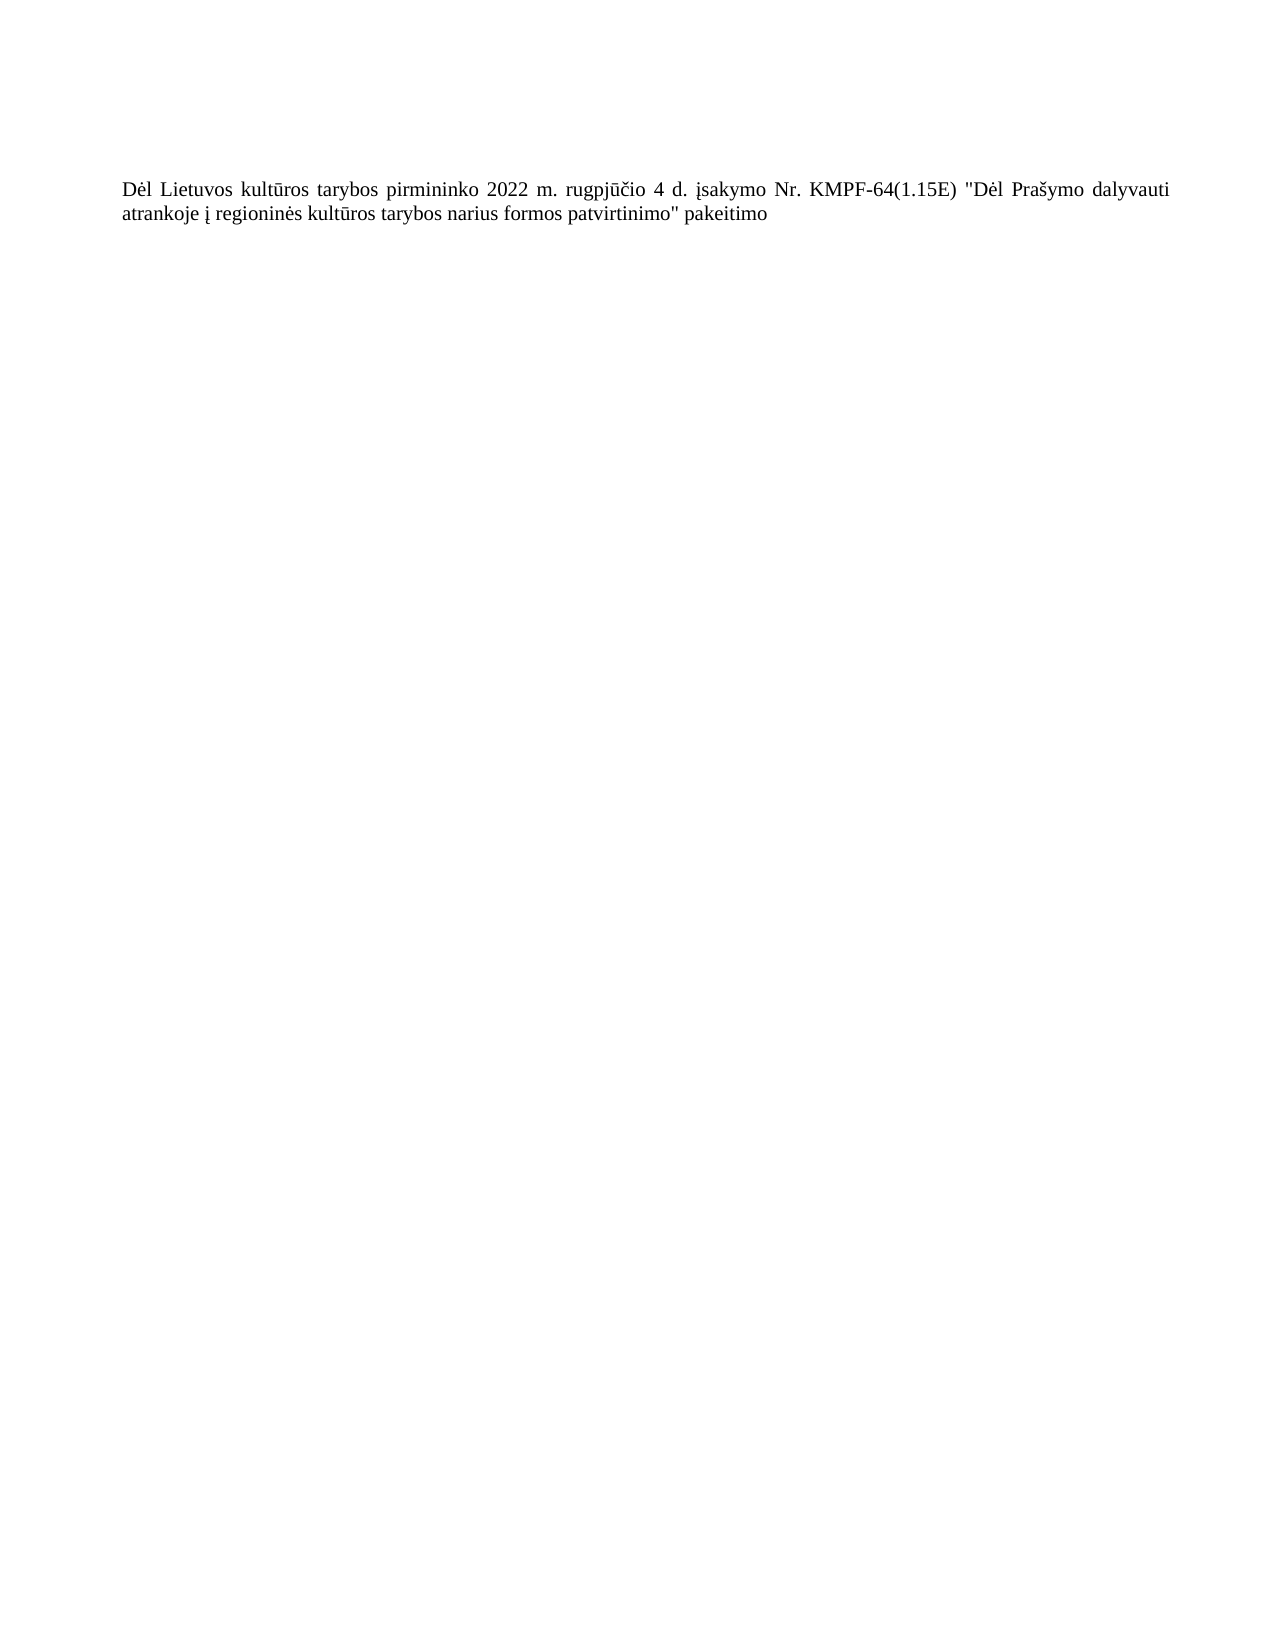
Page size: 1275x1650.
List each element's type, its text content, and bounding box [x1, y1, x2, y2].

text Dėl Lietuvos kultūros tarybos pirmininko 2022 m. rugpjūčio 4 d. įsakymo Nr. KMPF-64(1.15E) "Dėl Prašymo dalyvauti atrankoje į regioninės kultūros tarybos narius formos patvirtinimo" pakeitimo [122, 177, 1172, 225]
